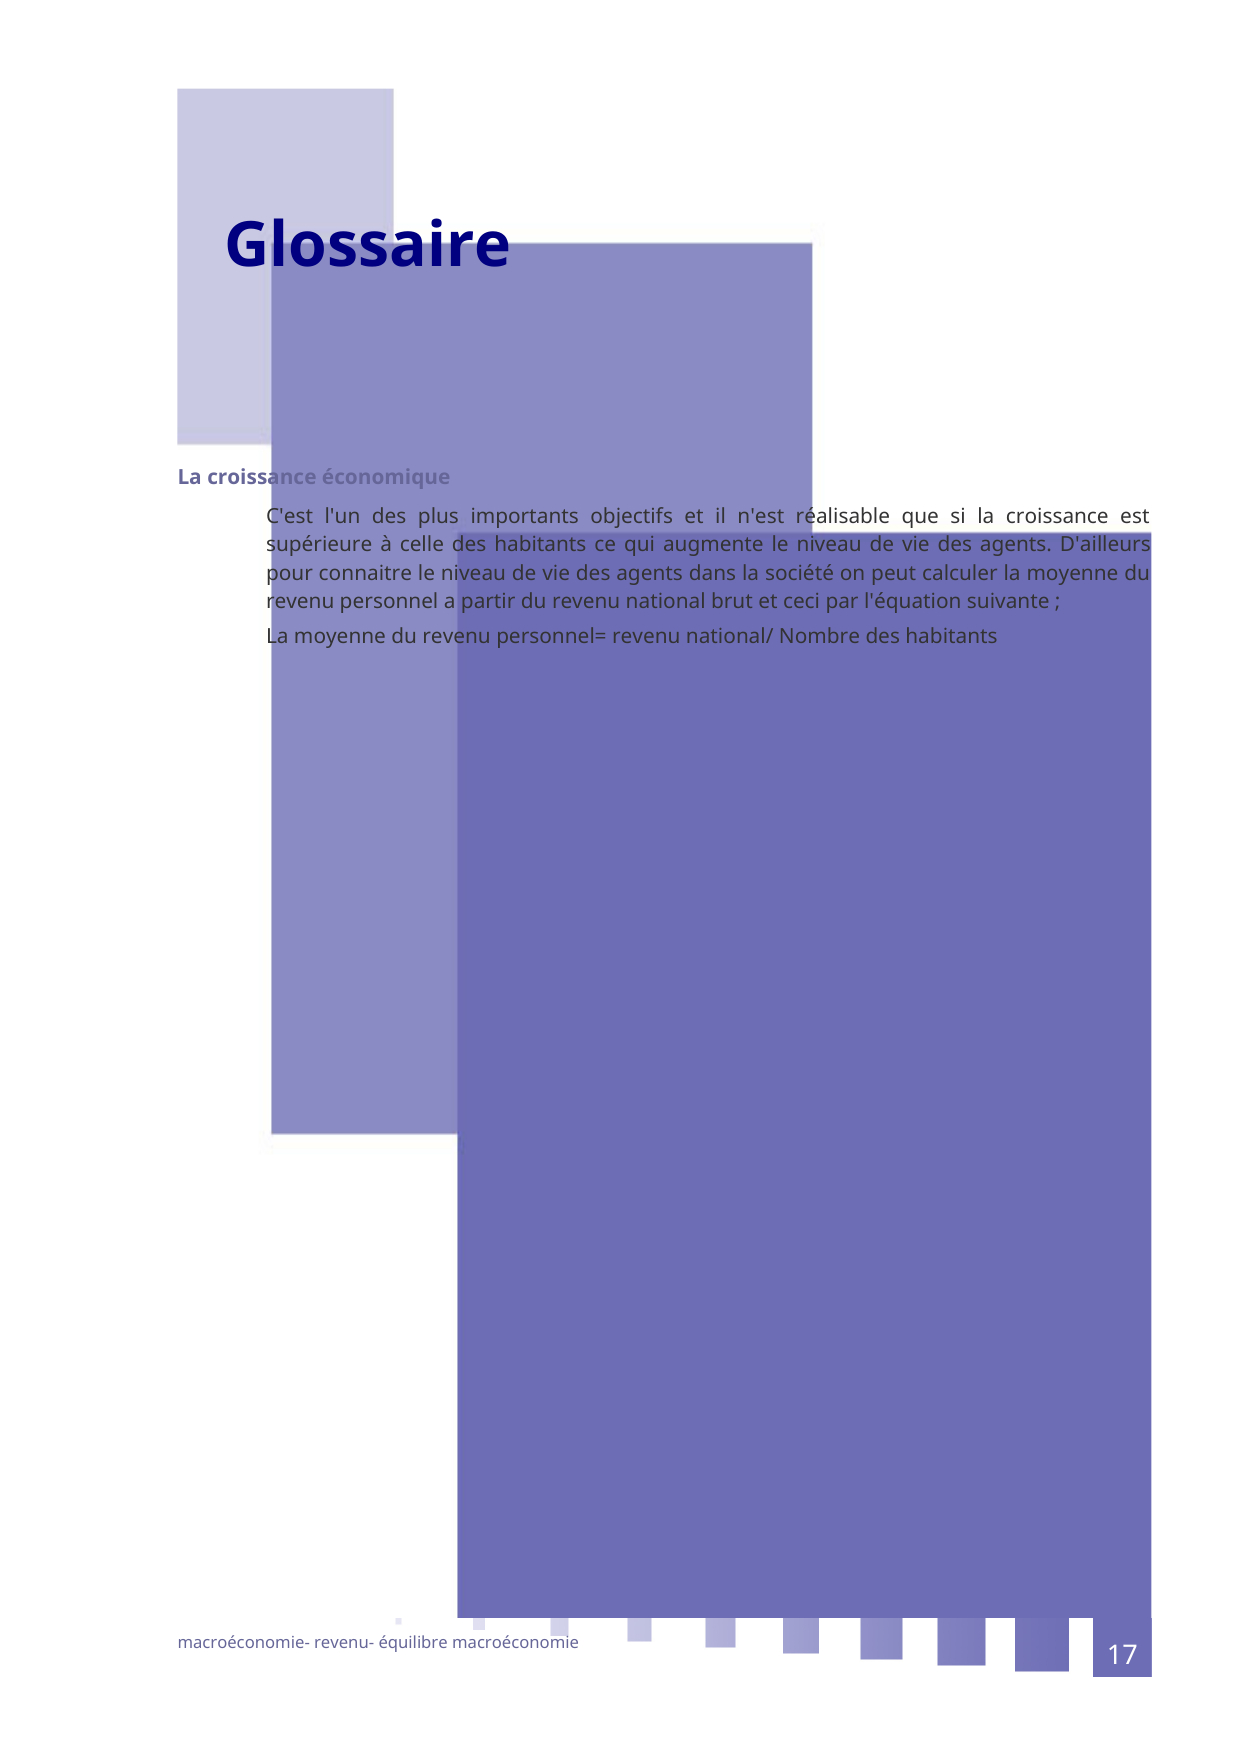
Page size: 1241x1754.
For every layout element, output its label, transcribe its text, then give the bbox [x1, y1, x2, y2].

text La croissance économique [177, 462, 1152, 491]
text La moyenne du revenu personnel= revenu national/ Nombre des habitants [266, 621, 1152, 649]
title Glossaire [224, 199, 868, 284]
picture [177, 88, 1152, 462]
picture [177, 491, 1152, 1678]
text C'est l'un des plus importants objectifs et il n'est réalisable que si la croissance est supérieure à celle des habitants ce qui augmente le niveau de vie des agents. D'ailleurs pour connaitre le niveau de vie des agents dans la société on peut calculer la moyenne du revenu personnel a partir du revenu national brut et ceci par l'équation suivante ; [266, 501, 1152, 615]
